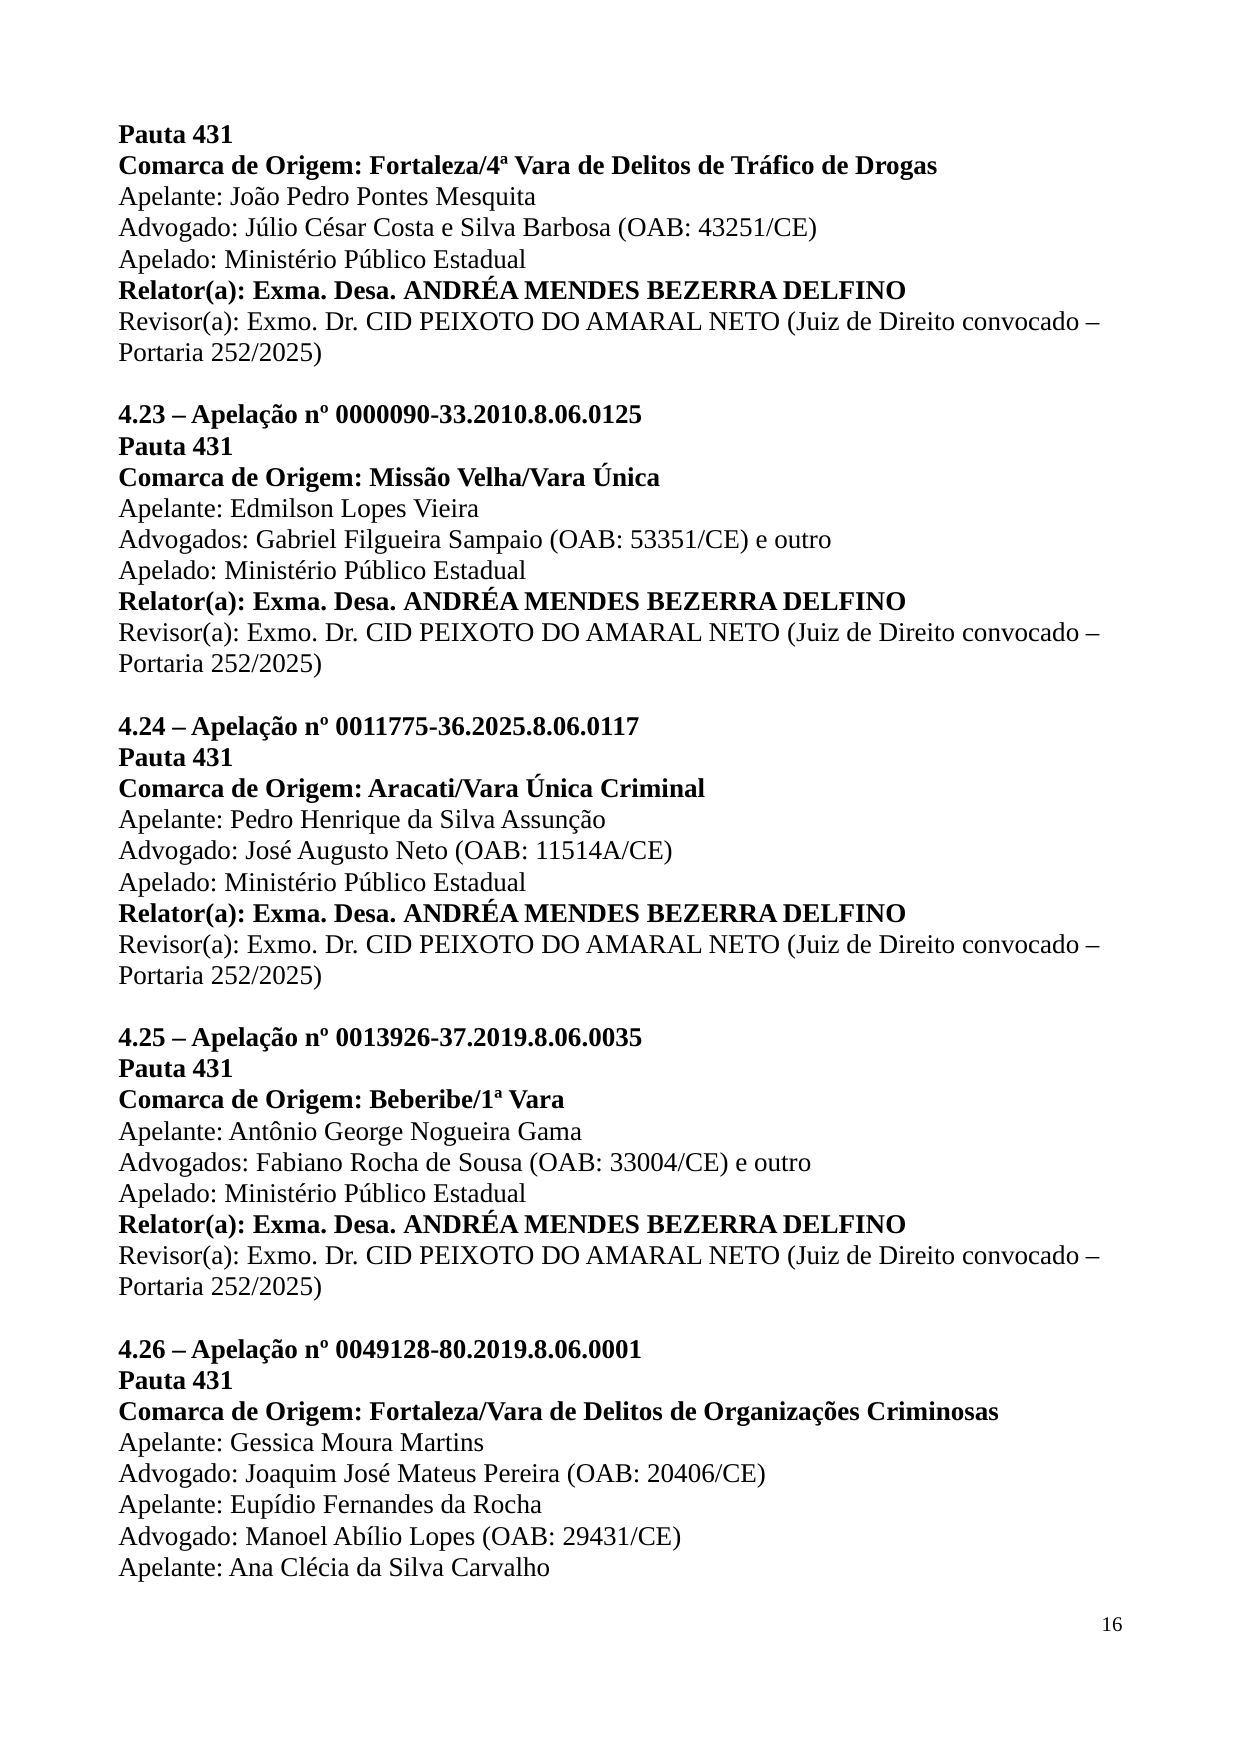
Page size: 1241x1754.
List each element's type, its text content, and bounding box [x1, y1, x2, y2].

text Pauta 431 [118, 118, 1122, 149]
text Comarca de Origem: Aracati/Vara Única Criminal [118, 772, 1122, 803]
text Comarca de Origem: Fortaleza/4ª Vara de Delitos de Tráfico de Drogas [118, 149, 1122, 180]
text 4.23 – Apelação nº 0000090-33.2010.8.06.0125 [118, 398, 1122, 429]
text Revisor(a): Exmo. Dr. CID PEIXOTO DO AMARAL NETO (Juiz de Direito convocado – Portaria 252/2025) [118, 928, 1122, 990]
text Comarca de Origem: Beberibe/1ª Vara [118, 1084, 1122, 1115]
text Apelante: Antônio George Nogueira Gama [118, 1115, 1122, 1146]
text Advogados: Fabiano Rocha de Sousa (OAB: 33004/CE) e outro [118, 1146, 1122, 1177]
text Relator(a): Exma. Desa. ANDRÉA MENDES BEZERRA DELFINO [118, 897, 1122, 928]
text Revisor(a): Exmo. Dr. CID PEIXOTO DO AMARAL NETO (Juiz de Direito convocado – Portaria 252/2025) [118, 305, 1122, 367]
text Relator(a): Exma. Desa. ANDRÉA MENDES BEZERRA DELFINO [118, 1208, 1122, 1239]
text Advogados: Gabriel Filgueira Sampaio (OAB: 53351/CE) e outro [118, 523, 1122, 554]
text Relator(a): Exma. Desa. ANDRÉA MENDES BEZERRA DELFINO [118, 274, 1122, 305]
text Apelado: Ministério Público Estadual [118, 554, 1122, 585]
text Relator(a): Exma. Desa. ANDRÉA MENDES BEZERRA DELFINO [118, 585, 1122, 616]
text Comarca de Origem: Missão Velha/Vara Única [118, 461, 1122, 492]
text Apelado: Ministério Público Estadual [118, 243, 1122, 274]
text Revisor(a): Exmo. Dr. CID PEIXOTO DO AMARAL NETO (Juiz de Direito convocado – Portaria 252/2025) [118, 1239, 1122, 1302]
text Apelante: Pedro Henrique da Silva Assunção [118, 803, 1122, 834]
text Pauta 431 [118, 1364, 1122, 1395]
text Apelado: Ministério Público Estadual [118, 1177, 1122, 1208]
text Apelado: Ministério Público Estadual [118, 866, 1122, 897]
text 4.25 – Apelação nº 0013926-37.2019.8.06.0035 [118, 1021, 1122, 1052]
text Pauta 431 [118, 429, 1122, 461]
text Revisor(a): Exmo. Dr. CID PEIXOTO DO AMARAL NETO (Juiz de Direito convocado – Portaria 252/2025) [118, 616, 1122, 679]
text 4.24 – Apelação nº 0011775-36.2025.8.06.0117 [118, 710, 1122, 741]
text Apelante: Ana Clécia da Silva Carvalho [118, 1551, 1122, 1582]
text Apelante: Edmilson Lopes Vieira [118, 492, 1122, 523]
text Comarca de Origem: Fortaleza/Vara de Delitos de Organizações Criminosas [118, 1395, 1122, 1426]
text Advogado: Joaquim José Mateus Pereira (OAB: 20406/CE) [118, 1457, 1122, 1488]
text Pauta 431 [118, 741, 1122, 772]
text Advogado: Júlio César Costa e Silva Barbosa (OAB: 43251/CE) [118, 212, 1122, 243]
text Apelante: Eupídio Fernandes da Rocha [118, 1488, 1122, 1520]
text Advogado: José Augusto Neto (OAB: 11514A/CE) [118, 834, 1122, 866]
text Pauta 431 [118, 1052, 1122, 1084]
text Advogado: Manoel Abílio Lopes (OAB: 29431/CE) [118, 1520, 1122, 1551]
text Apelante: João Pedro Pontes Mesquita [118, 180, 1122, 212]
text 4.26 – Apelação nº 0049128-80.2019.8.06.0001 [118, 1333, 1122, 1364]
text Apelante: Gessica Moura Martins [118, 1426, 1122, 1457]
